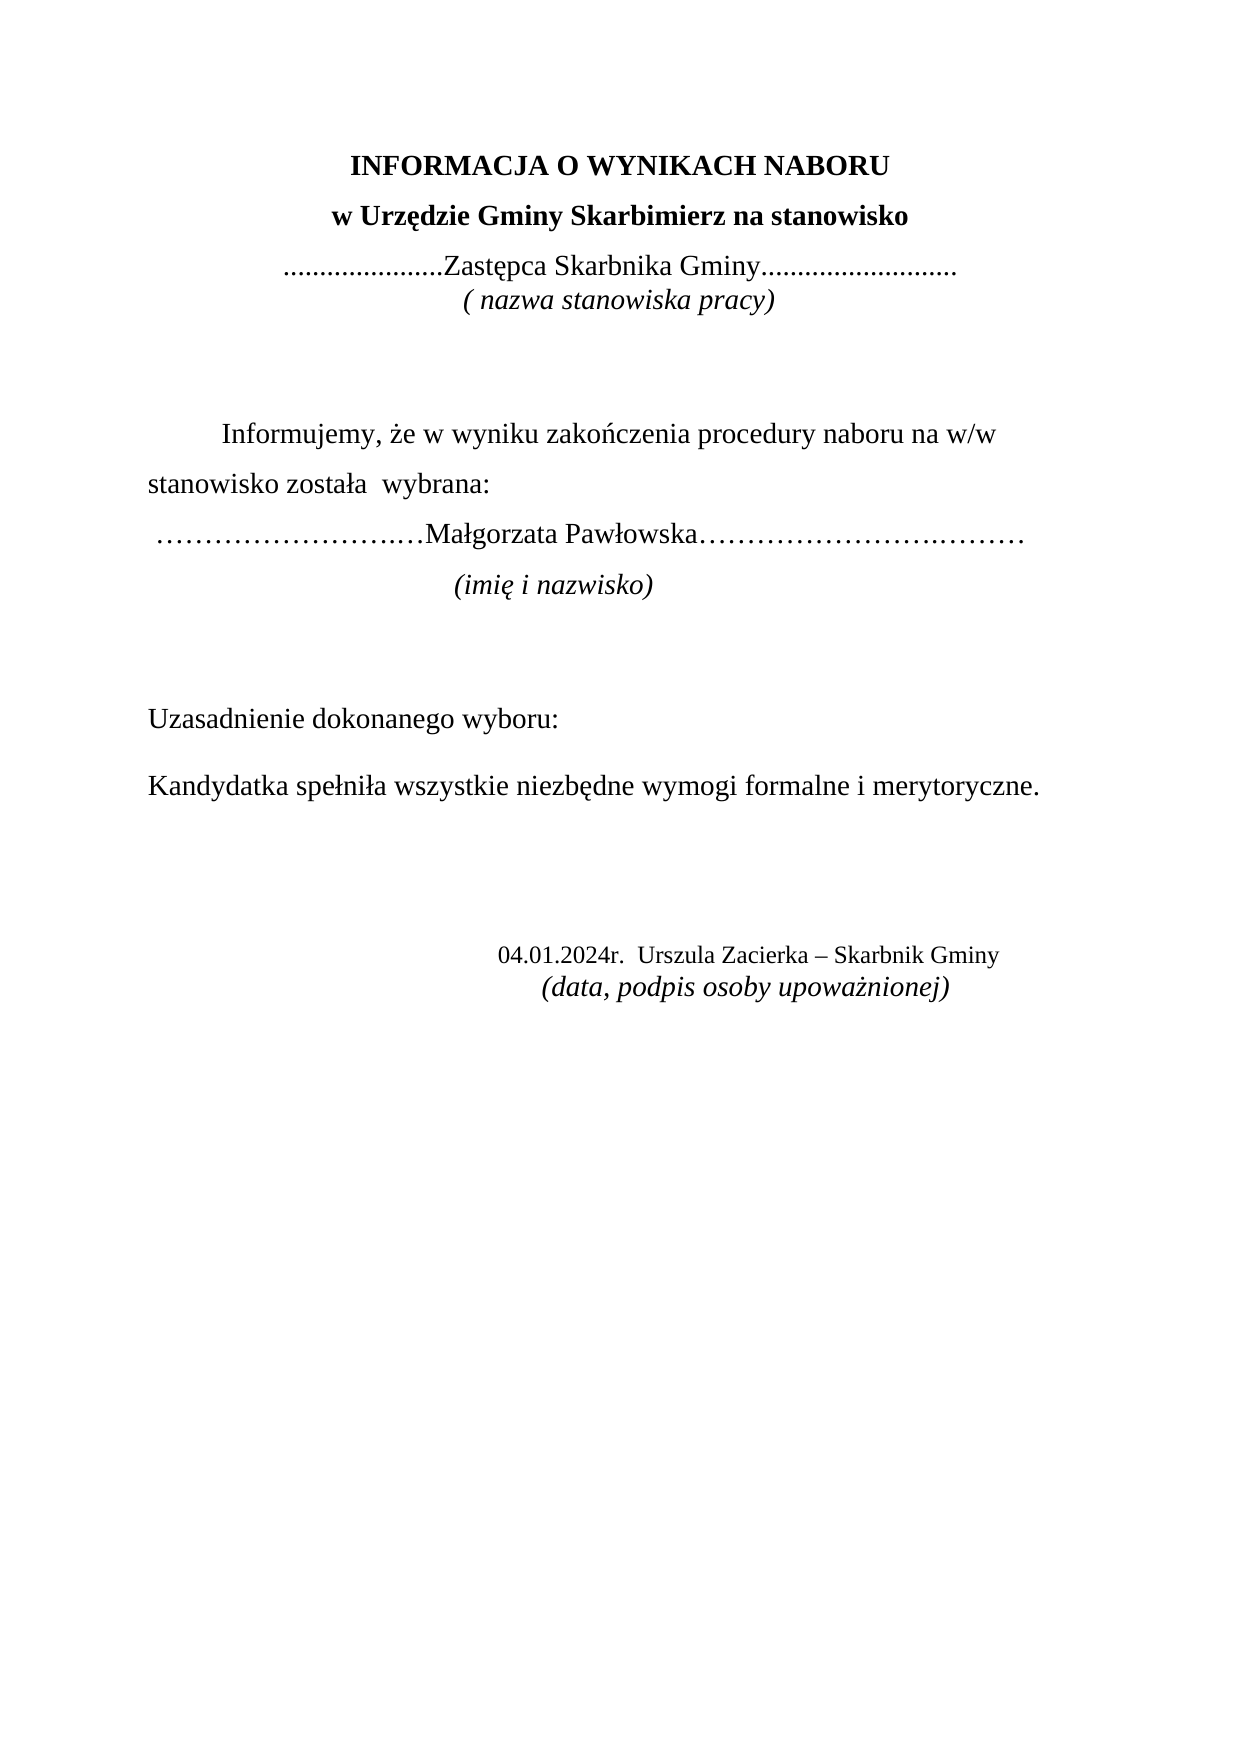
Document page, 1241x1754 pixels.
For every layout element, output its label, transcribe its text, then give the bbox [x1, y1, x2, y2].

text 04.01.2024r. Urszula Zacierka – Skarbnik Gminy [148, 936, 1093, 969]
text …………………….…Małgorzata Pawłowska…………………….……… [148, 517, 1093, 550]
text w Urzędzie Gminy Skarbimierz na stanowisko [148, 198, 1093, 231]
text (imię i nazwisko) [148, 567, 1093, 600]
text INFORMACJA O WYNIKACH NABORU [148, 148, 1093, 181]
text Informujemy, że w wyniku zakończenia procedury naboru na w/w stanowisko została wybrana: [148, 416, 1093, 500]
text ......................Zastępca Skarbnika Gminy........................... [148, 248, 1093, 282]
text Kandydatka spełniła wszystkie niezbędne wymogi formalne i merytoryczne. [148, 768, 1093, 802]
text ( nazwa stanowiska pracy) [148, 282, 1093, 315]
text Uzasadnienie dokonanego wyboru: [148, 701, 1093, 734]
text (data, podpis osoby upoważnionej) [148, 969, 1093, 1003]
